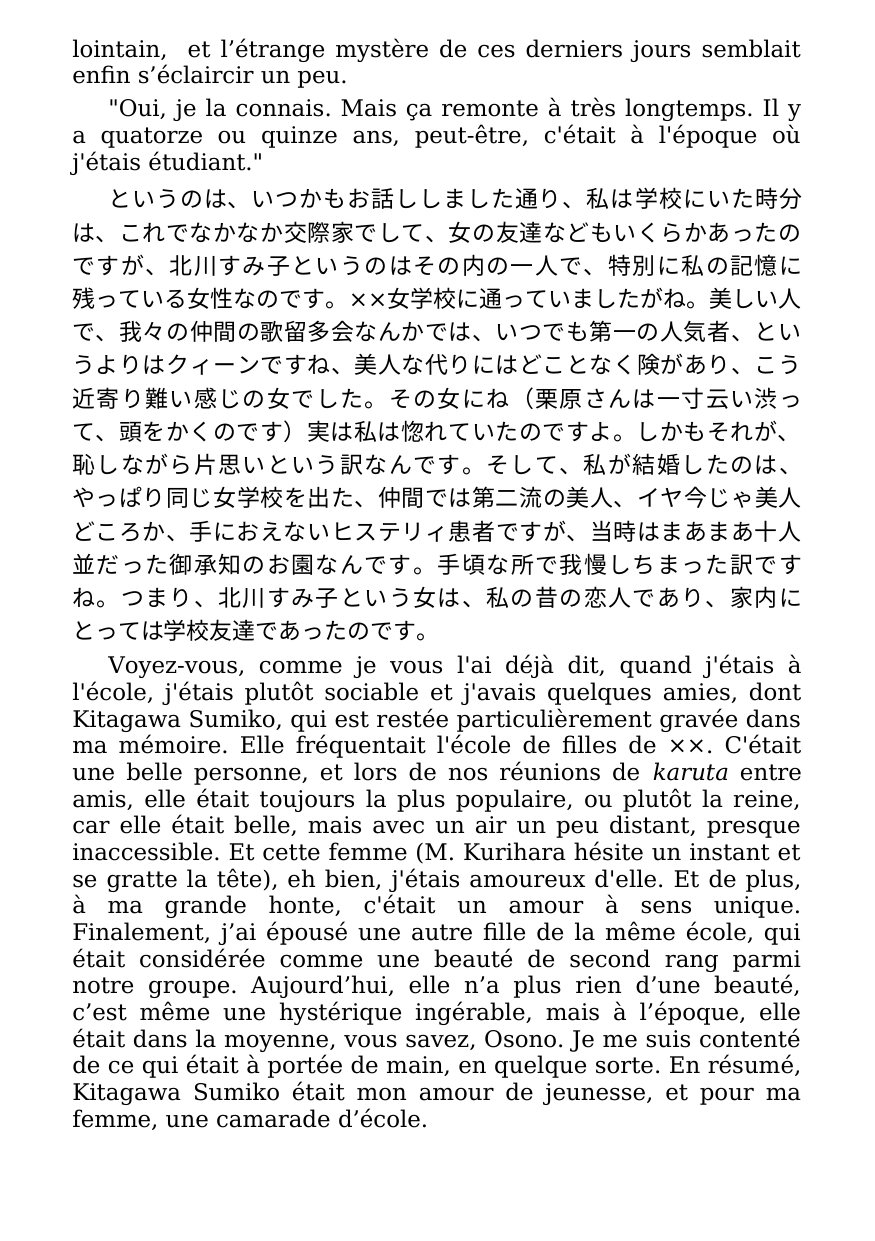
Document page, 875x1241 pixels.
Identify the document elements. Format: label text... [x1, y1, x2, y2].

text というのは、いつかもお話ししました通り、私は学校にいた時分は、これでなかなか交際家でして、女の友達などもいくらかあったのですが、北川すみ子というのはその内の一人で、特別に私の記憶に残っている女性なのです。××女学校に通っていましたがね。美しい人で、我々の仲間の歌留多会なんかでは、いつでも第一の人気者、というよりはクィーンですね、美人な代りにはどことなく険があり、こう近寄り難い感じの女でした。その女にね（栗原さんは一寸云い渋って、頭をかくのです）実は私は惚れていたのですよ。しかもそれが、恥しながら片思いという訳なんです。そして、私が結婚したのは、やっぱり同じ女学校を出た、仲間では第二流の美人、イヤ今じゃ美人どころか、手におえないヒステリィ患者ですが、当時はまあまあ十人並だった御承知のお園なんです。手頃な所で我慢しちまった訳ですね。つまり、北川すみ子という女は、私の昔の恋人であり、家内にとっては学校友達であったのです。 [72, 181, 802, 646]
text "Oui, je la connais. Mais ça remonte à très longtemps. Il y a quatorze ou quinze ans, peut-être, c'était à l'époque où j'étais étudiant." [72, 95, 802, 175]
text Voyez-vous, comme je vous l'ai déjà dit, quand j'étais à l'école, j'étais plutôt sociable et j'avais quelques amies, dont Kitagawa Sumiko, qui est restée particulièrement gravée dans ma mémoire. Elle fréquentait l'école de filles de ××. C'était une belle personne, et lors de nos réunions de karuta entre amis, elle était toujours la plus populaire, ou plutôt la reine, car elle était belle, mais avec un air un peu distant, presque inaccessible. Et cette femme (M. Kurihara hésite un instant et se gratte la tête), eh bien, j'étais amoureux d'elle. Et de plus, à ma grande honte, c'était un amour à sens unique. Finalement, j’ai épousé une autre fille de la même école, qui était considérée comme une beauté de second rang parmi notre groupe. Aujourd’hui, elle n’a plus rien d’une beauté, c’est même une hystérique ingérable, mais à l’époque, elle était dans la moyenne, vous savez, Osono. Je me suis contenté de ce qui était à portée de main, en quelque sorte. En résumé, Kitagawa Sumiko était mon amour de jeunesse, et pour ma femme, une camarade d’école. [72, 652, 802, 1132]
text lointain, et l’étrange mystère de ces derniers jours semblait enfin s’éclaircir un peu. [72, 36, 802, 89]
